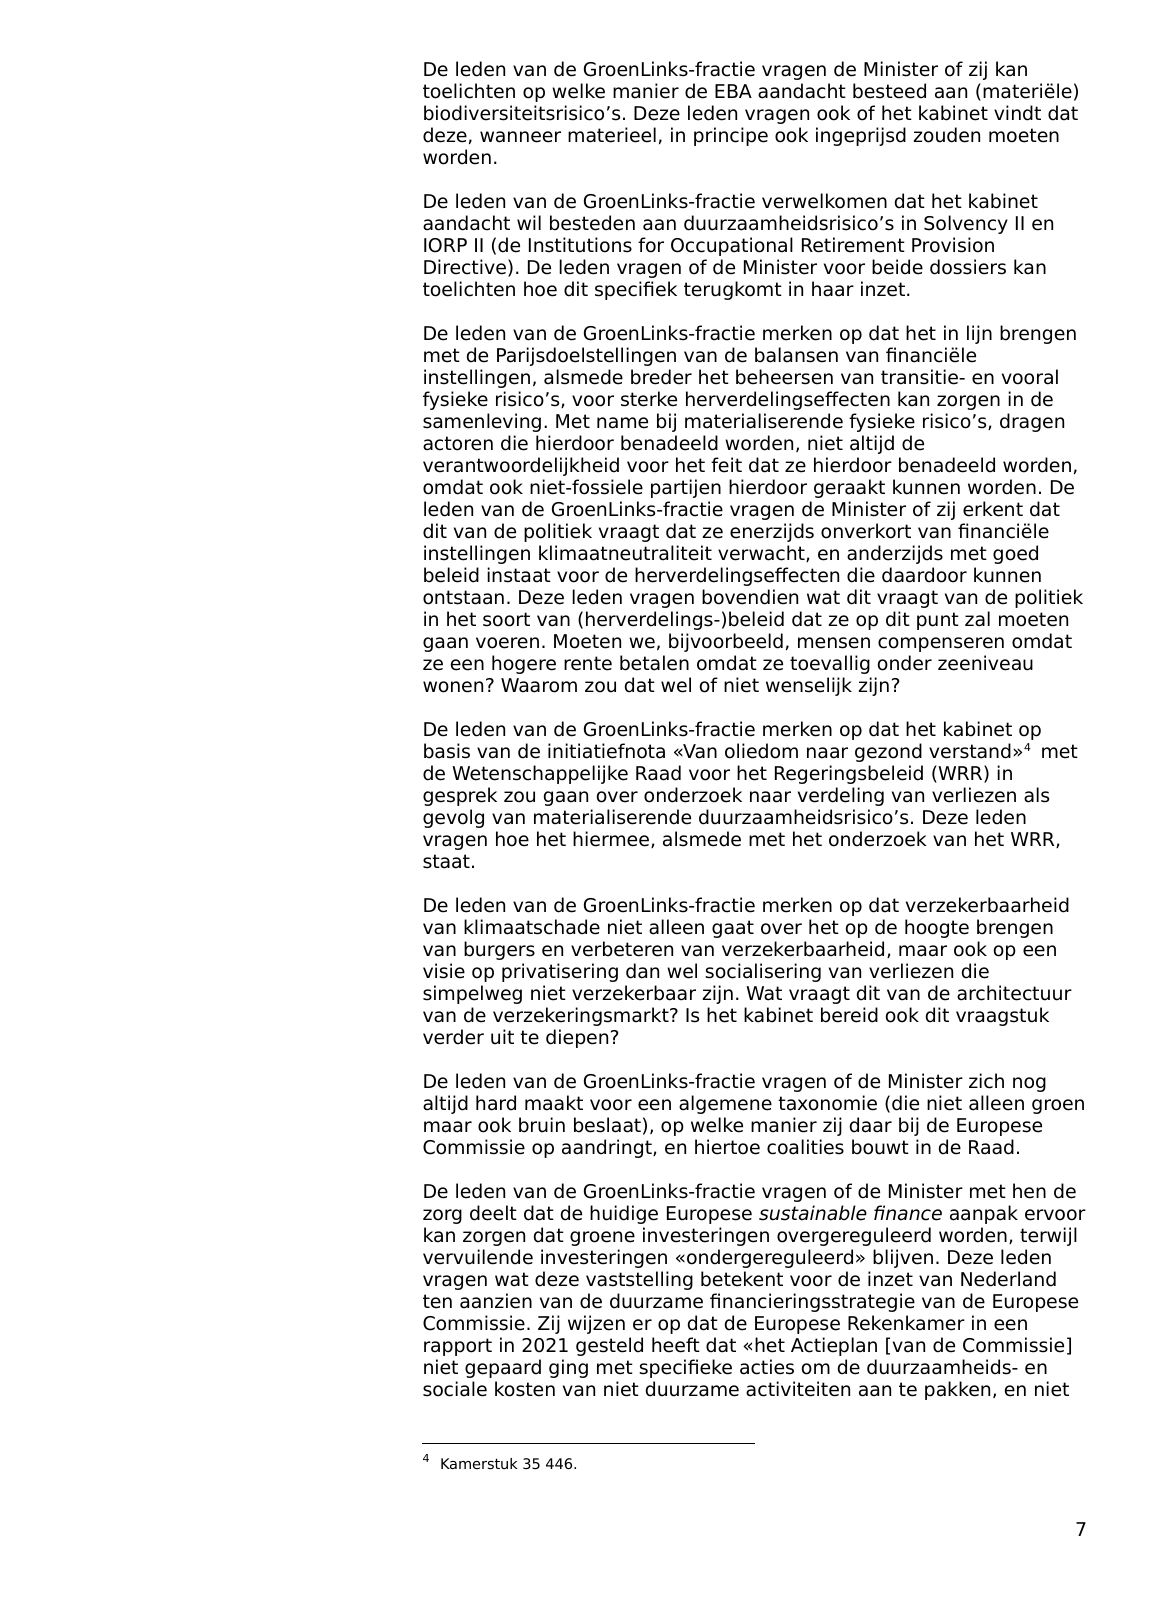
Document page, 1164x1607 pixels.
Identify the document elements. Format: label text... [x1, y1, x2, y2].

text De leden van de GroenLinks-fractie vragen de Minister of zij kan toelichten op welke manier de EBA aandacht besteed aan (materiële) biodiversiteitsrisico’s. Deze leden vragen ook of het kabinet vindt dat deze, wanneer materieel, in principe ook ingeprijsd zouden moeten worden. [422, 59, 1087, 169]
text De leden van de GroenLinks-fractie verwelkomen dat het kabinet aandacht wil besteden aan duurzaamheidsrisico’s in Solvency II en IORP II (de Institutions for Occupational Retirement Provision Directive). De leden vragen of de Minister voor beide dossiers kan toelichten hoe dit specifiek terugkomt in haar inzet. [422, 191, 1087, 301]
text De leden van de GroenLinks-fractie vragen of de Minister zich nog altijd hard maakt voor een algemene taxonomie (die niet alleen groen maar ook bruin beslaat), op welke manier zij daar bij de Europese Commissie op aandringt, en hiertoe coalities bouwt in de Raad. [422, 1071, 1087, 1159]
text De leden van de GroenLinks-fractie merken op dat verzekerbaarheid van klimaatschade niet alleen gaat over het op de hoogte brengen van burgers en verbeteren van verzekerbaarheid, maar ook op een visie op privatisering dan wel socialisering van verliezen die simpelweg niet verzekerbaar zijn. Wat vraagt dit van de architectuur van de verzekeringsmarkt? Is het kabinet bereid ook dit vraagstuk verder uit te diepen? [422, 895, 1087, 1049]
text De leden van de GroenLinks-fractie merken op dat het kabinet op basis van de initiatiefnota «Van oliedom naar gezond verstand» met de Wetenschappelijke Raad voor het Regeringsbeleid (WRR) in gesprek zou gaan over onderzoek naar verdeling van verliezen als gevolg van materialiserende duurzaamheidsrisico’s. Deze leden vragen hoe het hiermee, alsmede met het onderzoek van het WRR, staat. [422, 719, 1087, 873]
text De leden van de GroenLinks-fractie vragen of de Minister met hen de zorg deelt dat de huidige Europese sustainable finance aanpak ervoor kan zorgen dat groene investeringen overgereguleerd worden, terwijl vervuilende investeringen «ondergereguleerd» blijven. Deze leden vragen wat deze vaststelling betekent voor de inzet van Nederland ten aanzien van de duurzame financieringsstrategie van de Europese Commissie. Zij wijzen er op dat de Europese Rekenkamer in een rapport in 2021 gesteld heeft dat «het Actieplan [van de Commissie] niet gepaard ging met specifieke acties om de duurzaamheids- en sociale kosten van niet duurzame activiteiten aan te pakken, en niet [422, 1181, 1087, 1401]
text Kamerstuk 35 446. [422, 1452, 1087, 1474]
text De leden van de GroenLinks-fractie merken op dat het in lijn brengen met de Parijsdoelstellingen van de balansen van financiële instellingen, alsmede breder het beheersen van transitie- en vooral fysieke risico’s, voor sterke herverdelingseffecten kan zorgen in de samenleving. Met name bij materialiserende fysieke risico’s, dragen actoren die hierdoor benadeeld worden, niet altijd de verantwoordelijkheid voor het feit dat ze hierdoor benadeeld worden, omdat ook niet-fossiele partijen hierdoor geraakt kunnen worden. De leden van de GroenLinks-fractie vragen de Minister of zij erkent dat dit van de politiek vraagt dat ze enerzijds onverkort van financiële instellingen klimaatneutraliteit verwacht, en anderzijds met goed beleid instaat voor de herverdelingseffecten die daardoor kunnen ontstaan. Deze leden vragen bovendien wat dit vraagt van de politiek in het soort van (herverdelings-)beleid dat ze op dit punt zal moeten gaan voeren. Moeten we, bijvoorbeeld, mensen compenseren omdat ze een hogere rente betalen omdat ze toevallig onder zeeniveau wonen? Waarom zou dat wel of niet wenselijk zijn? [422, 323, 1087, 697]
